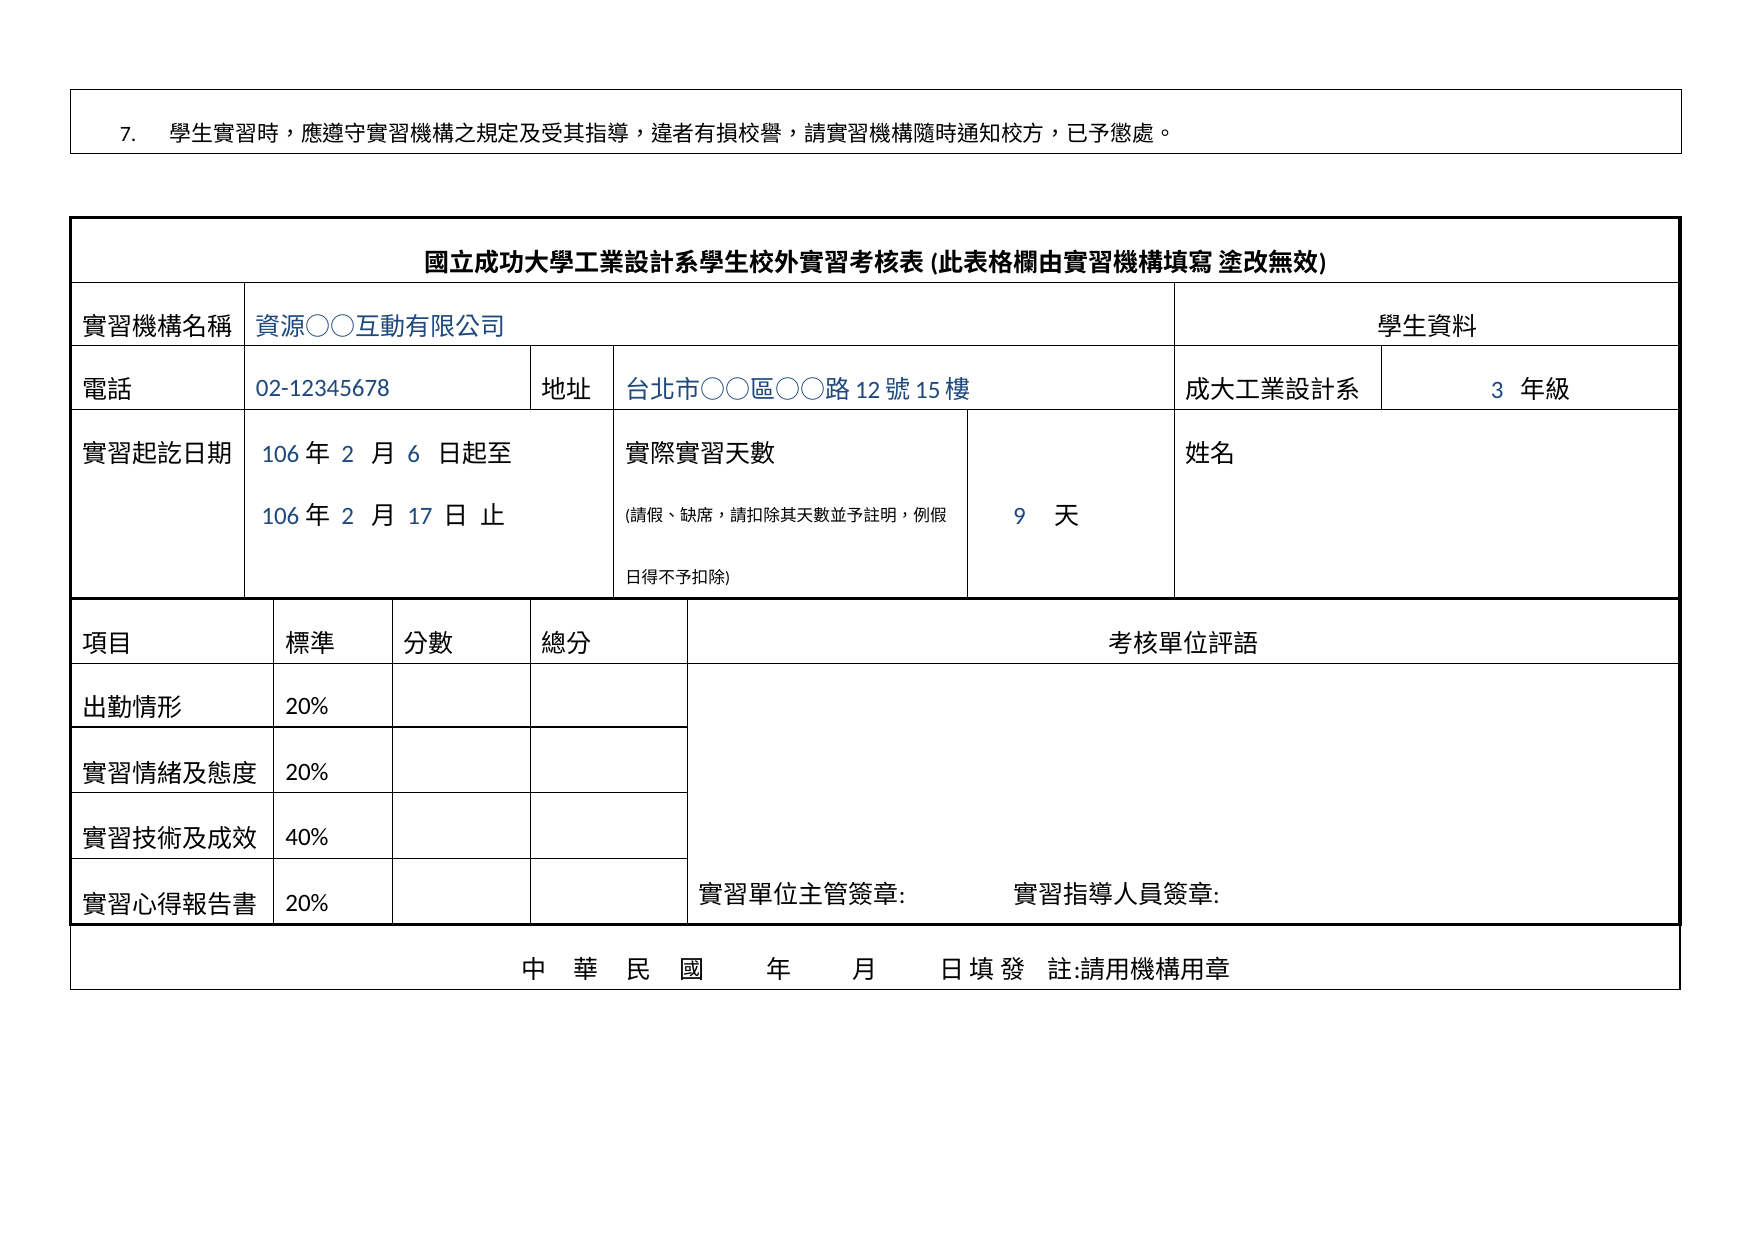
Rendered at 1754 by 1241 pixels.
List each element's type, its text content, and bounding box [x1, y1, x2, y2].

table_cell 3 年級 [1382, 346, 1678, 409]
table_cell 實習技術及成效 [72, 793, 273, 858]
table_cell 20% [274, 728, 392, 792]
table_cell 實際實習天數 (請假、缺席，請扣除其天數並予註明，例假日得不予扣除) [614, 410, 967, 597]
table_cell [531, 859, 687, 923]
table_cell [531, 664, 687, 726]
table_cell 總分 [531, 600, 687, 663]
table_cell 20% [274, 859, 392, 923]
table_cell 實習起訖日期 [72, 410, 244, 597]
table_cell 姓名 [1175, 410, 1678, 597]
table_cell 實習機構名稱 [72, 283, 244, 345]
table_cell [393, 664, 530, 726]
table_cell 40% [274, 793, 392, 858]
table_cell 實習心得報告書 [72, 859, 273, 923]
table_cell [531, 793, 687, 858]
table_cell 實習情緒及態度 [72, 728, 273, 792]
table_cell 電話 [72, 346, 244, 409]
table_cell 台北市○○區○○路12號15樓 [614, 346, 1174, 409]
table_cell 考核單位評語 [688, 600, 1678, 663]
table_cell 20% [274, 664, 392, 726]
table_header 校外實習辦理手續及實習規則摘要 校外實習之學生，不論公民營、公司企業，均需填寫此書一式兩份。學生應先行與實習機構洽妥後，填此書呈實習輔導老師批准，以認可適合該生實習。無實習輔導老師批准之實習不予受理。並不得實習考核繳交時補呈批准。 如因實習機構所需，得請求校方出具公函，以資證明學生身份及實習認可，但校方未負介紹之責。 已批准之實習機構，不得塗改(改變時另填申請書)實習時間得有伸縮性，如有兩個機構，實習日期不得衝突。 學生於報到實習時，應向實習機構主管人員說明如下:「實習終了時，請即行依下表考核實習成績，於實習結束一個月內彌封蓋章，以用掛號寄回成大工業設計系收，若由學生帶回，應於下一個學期開始一個月彌封繳交，逾期不論任何理由(包含實習機構未寄回)均不受理。請注意:下方考核表成績，應由實習機構填寫。 實習起迄日期，以寒暑假之開始日期下一個學期註冊之前一天為止，逾日不予計算，每次實習未滿七天者無效。 實習係自二年級起辦理(一年級生實習不予承認)，工設系學生需實習滿60天(包含例假日)，實習不滿者不得畢業，學生實習後需寫心得報告書(於開學後一個月內上傳繳交)，連同考核表交回輔導老師存查，實習無報告書者，實習不予登記。 學生實習時，應遵守實習機構之規定及受其指導，違者有損校譽，請實習機構隨時通知校方，已予懲處。 [71, 90, 1681, 152]
table_cell 106 年 2 月 6 日起至 106 年 2 月 17 日 止 [245, 410, 613, 597]
table_cell 項目 [72, 600, 273, 663]
table_cell 02-12345678 [245, 346, 530, 409]
table_cell [393, 728, 530, 792]
table_cell 資源○○互動有限公司 [245, 283, 1174, 345]
table_cell 學生資料 [1175, 283, 1678, 345]
table_cell [531, 728, 687, 792]
table_cell [393, 793, 530, 858]
table_cell 標準 [274, 600, 392, 663]
table_cell [393, 859, 530, 923]
table_cell 分數 [393, 600, 530, 663]
table_cell 實習單位主管簽章: 實習指導人員簽章: [688, 664, 1678, 923]
table_cell 出勤情形 [72, 664, 273, 726]
table_header 國立成功大學工業設計系學生校外實習考核表 (此表格欄由實習機構填寫 塗改無效) [72, 219, 1678, 282]
table_cell 地址 [531, 346, 613, 409]
table_cell 9 天 [968, 410, 1174, 597]
table_cell 中 華 民 國 年 月 日 填 發 註:請用機構用章 [71, 926, 1679, 989]
table_cell 成大工業設計系 [1175, 346, 1381, 409]
